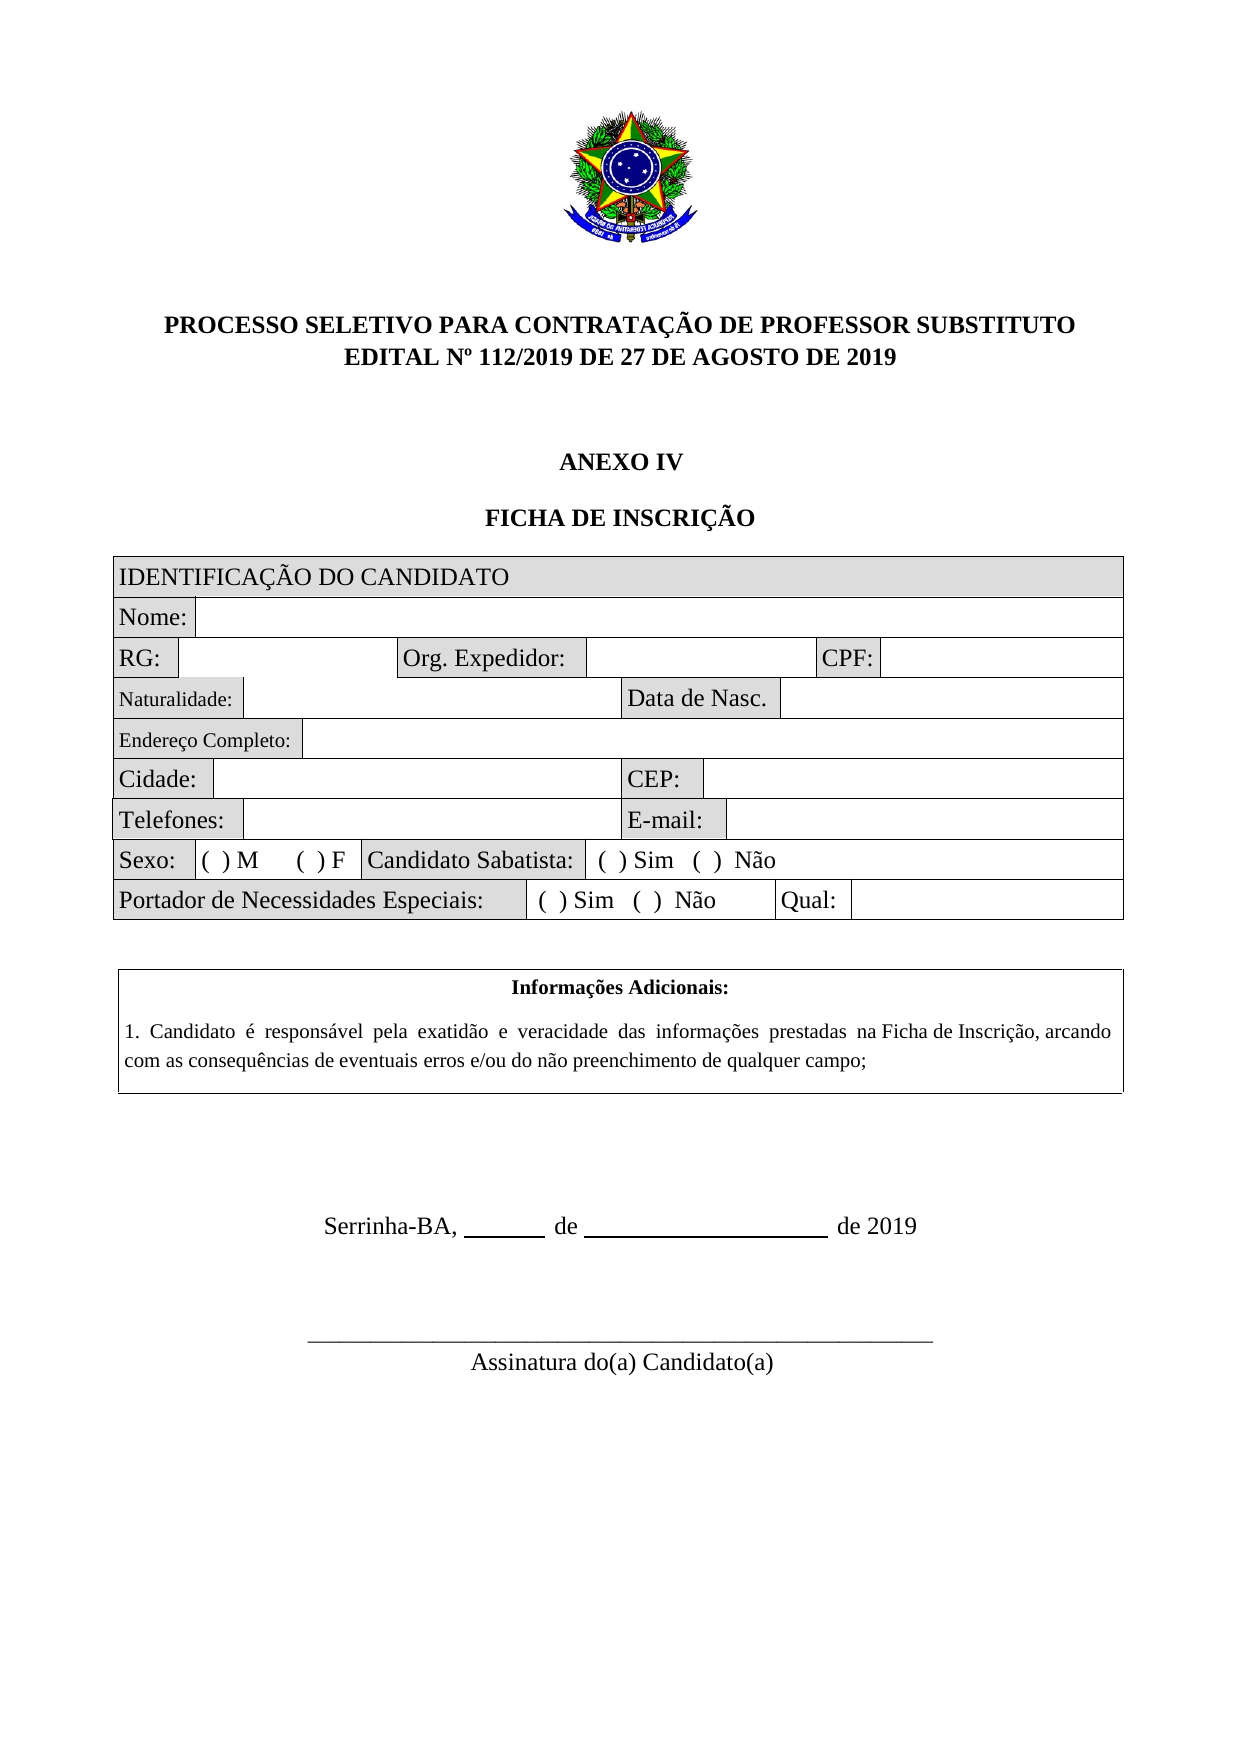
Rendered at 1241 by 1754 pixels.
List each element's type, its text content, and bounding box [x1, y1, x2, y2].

table_cell Data de Nasc. [622, 678, 780, 718]
picture [562, 109, 698, 244]
table_cell [587, 638, 816, 677]
table_cell [244, 799, 621, 838]
table_cell Portador de Necessidades Especiais: [114, 880, 526, 919]
text PROCESSO SELETIVO PARA CONTRATAÇÃO DE PROFESSOR SUBSTITUTO [106, 311, 1134, 339]
table_cell Telefones: [113, 799, 243, 838]
table_cell [303, 719, 1123, 758]
table_cell CPF: [817, 638, 880, 677]
table_cell Endereço Completo: [114, 719, 302, 758]
table_cell E-mail: [622, 799, 726, 838]
table_cell Nome: [114, 598, 195, 637]
table_cell [881, 638, 1123, 677]
text Assinatura do(a) Candidato(a) [106, 1347, 793, 1376]
text FICHA DE INSCRIÇÃO [482, 503, 758, 532]
table_cell ( ) Sim ( ) Não [527, 880, 775, 919]
table_header IDENTIFICAÇÃO DO CANDIDATO [114, 557, 1123, 596]
table_cell ( ) Sim ( ) Não [586, 840, 1123, 879]
table_cell [179, 638, 397, 677]
table_cell [727, 799, 1123, 838]
text ____________________________________________________________ [106, 1323, 1134, 1344]
table_cell Sexo: [114, 840, 195, 879]
table_cell [781, 678, 1123, 718]
text Informações Adicionais: [509, 975, 731, 999]
table_cell Naturalidade: [114, 677, 243, 718]
text EDITAL Nº 112/2019 DE 27 DE AGOSTO DE 2019 [106, 342, 1134, 371]
table_cell [852, 880, 1123, 919]
text Serrinha-BA, de de 2019 [106, 1212, 1134, 1240]
table_cell RG: [114, 638, 178, 677]
table_cell [214, 759, 621, 798]
table_cell [704, 759, 1123, 798]
table_cell Org. Expedidor: [398, 638, 586, 677]
text ANEXO IV [108, 451, 1134, 474]
table_cell [244, 677, 621, 718]
table_cell Qual: [776, 880, 851, 919]
table_cell Cidade: [114, 759, 213, 798]
table_cell Candidato Sabatista: [362, 840, 585, 879]
table_cell CEP: [622, 759, 703, 798]
text 1. Candidato é responsável pela exatidão e veracidade das informações prestadas na Ficha de Inscrição, arcando com as consequências de eventuais erros e/ou do não preenchimento de qualquer campo; [124, 1019, 1117, 1072]
table_cell ( ) M ( ) F [196, 840, 361, 879]
table_cell [196, 598, 1123, 637]
